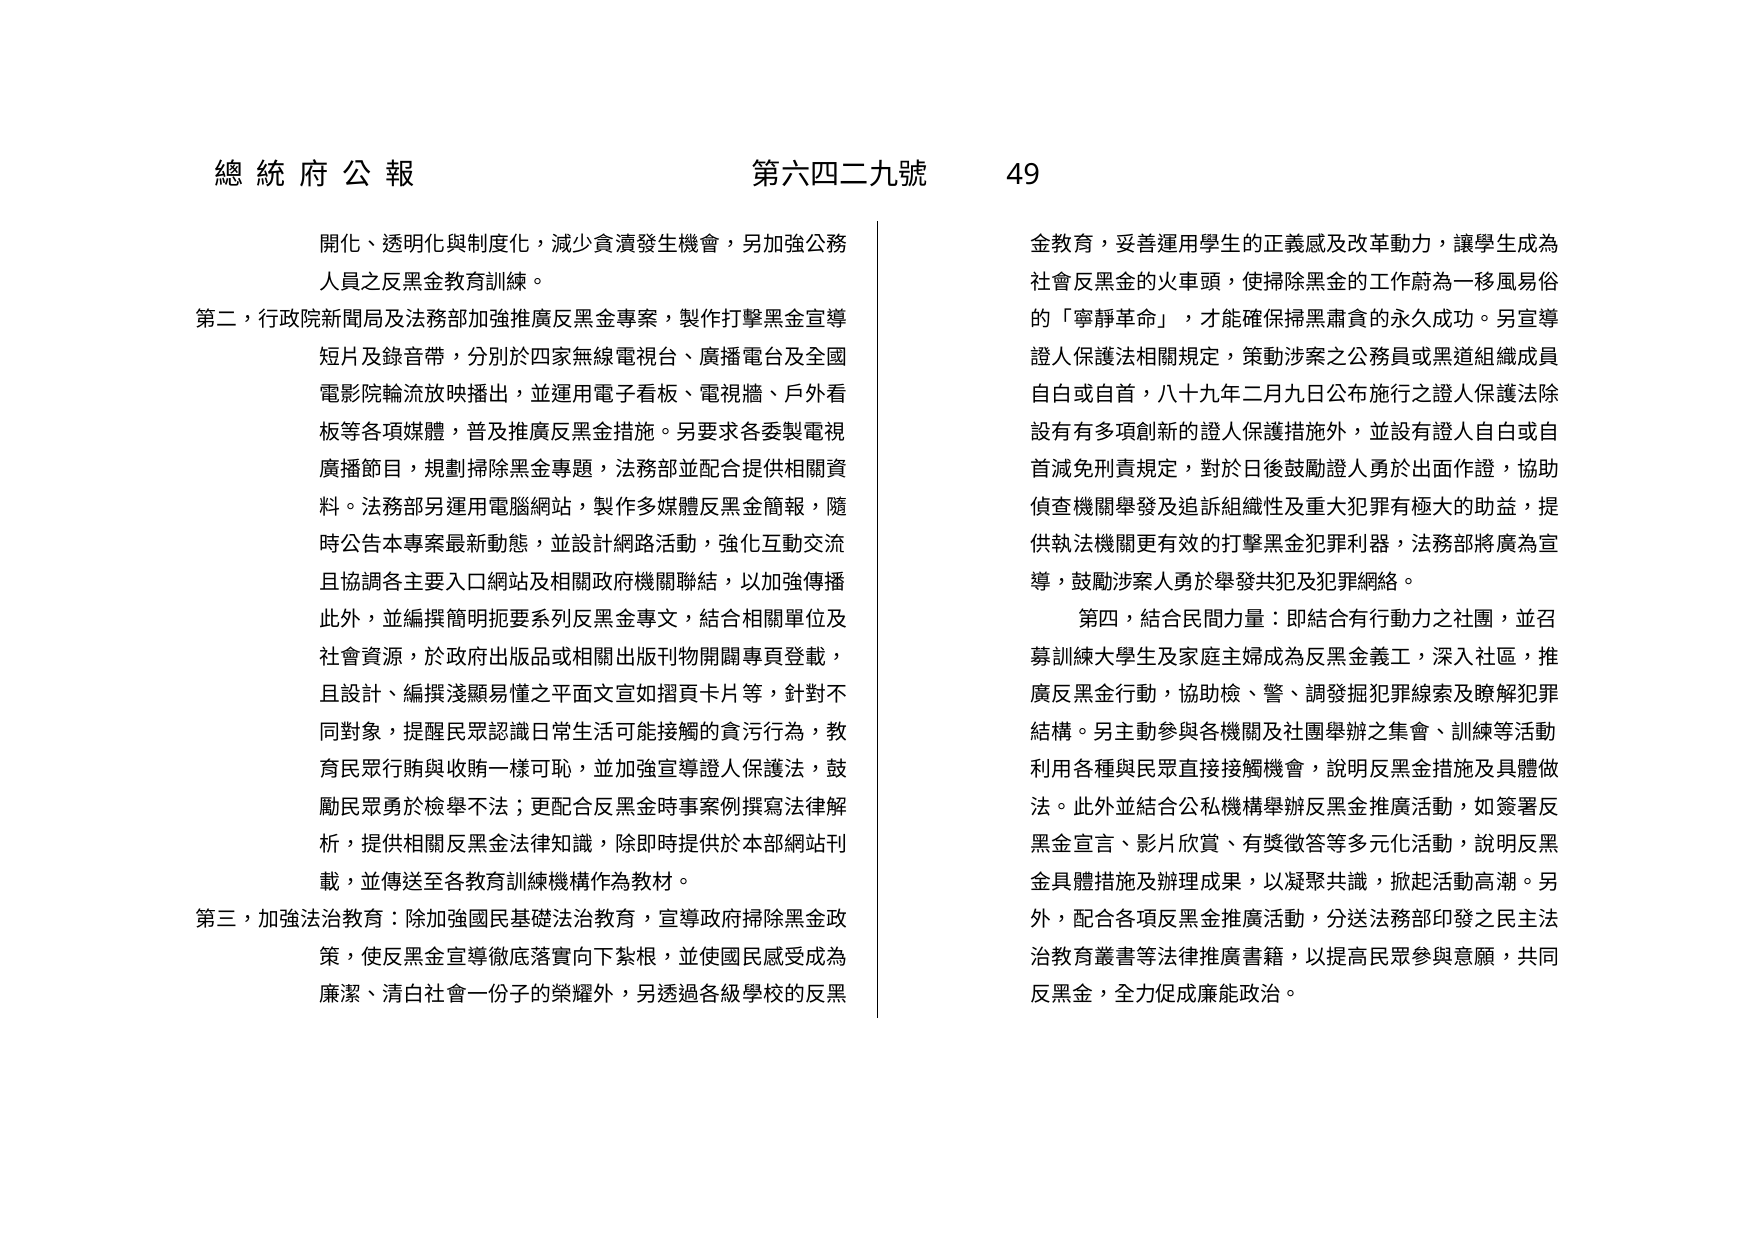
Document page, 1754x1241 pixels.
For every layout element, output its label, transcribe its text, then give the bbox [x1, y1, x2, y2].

text 金教育，妥善運用學生的正義感及改革動力，讓學生成為社會反黑金的火車頭，使掃除黑金的工作蔚為一移風易俗的「寧靜革命」，才能確保掃黑肅貪的永久成功。另宣導證人保護法相關規定，策動涉案之公務員或黑道組織成員自白或自首，八十九年二月九日公布施行之證人保護法除設有有多項創新的證人保護措施外，並設有證人自白或自首減免刑責規定，對於日後鼓勵證人勇於出面作證，協助偵查機關舉發及追訴組織性及重大犯罪有極大的助益，提供執法機關更有效的打擊黑金犯罪利器，法務部將廣為宣導，鼓勵涉案人勇於舉發共犯及犯罪網絡。 [907, 222, 1559, 597]
text 第一，由各政風機構透過問卷調查、廉政座談會與政風（民情）訪查等方式，蒐集各界反應意見，評析機關業務及政治風氣改善之狀況，並瞭解機關滿意度及清廉度變動情形，作為施政檢討改進之參考，並應定期評估機關整體政風狀況，針對可能產生無效率、不便民或可能妨害興利之業務與人員，分析問題或癥結所在，研擬具體改進意見，定期追蹤及檢討執行成效，先期防制，促使機關行政作業程序及流程公開化、透明化與制度化，減少貪瀆發生機會，另加強公務人員之反黑金教育訓練。 [195, 222, 847, 297]
text 第二，行政院新聞局及法務部加強推廣反黑金專案，製作打擊黑金宣導短片及錄音帶，分別於四家無線電視台、廣播電台及全國電影院輪流放映播出，並運用電子看板、電視牆、戶外看板等各項媒體，普及推廣反黑金措施。另要求各委製電視、廣播節目，規劃掃除黑金專題，法務部並配合提供相關資料。法務部另運用電腦網站，製作多媒體反黑金簡報，隨時公告本專案最新動態，並設計網路活動，強化互動交流；且協調各主要入口網站及相關政府機關聯結，以加強傳播。此外，並編撰簡明扼要系列反黑金專文，結合相關單位及社會資源，於政府出版品或相關出版刊物開闢專頁登載，且設計、編撰淺顯易懂之平面文宣如摺頁卡片等，針對不同對象，提醒民眾認識日常生活可能接觸的貪污行為，教育民眾行賄與收賄一樣可恥，並加強宣導證人保護法，鼓勵民眾勇於檢舉不法；更配合反黑金時事案例撰寫法律解析，提供相關反黑金法律知識，除即時提供於本部網站刊載，並傳送至各教育訓練機構作為教材。 [195, 297, 847, 897]
text 第三，加強法治教育：除加強國民基礎法治教育，宣導政府掃除黑金政策，使反黑金宣導徹底落實向下紮根，並使國民感受成為廉潔、清白社會一份子的榮耀外，另透過各級學校的反黑 [195, 897, 847, 1009]
text 第四，結合民間力量：即結合有行動力之社團，並召募訓練大學生及家庭主婦成為反黑金義工，深入社區，推廣反黑金行動，協助檢、警、調發掘犯罪線索及瞭解犯罪結構。另主動參與各機關及社團舉辦之集會、訓練等活動，利用各種與民眾直接接觸機會，說明反黑金措施及具體做法。此外並結合公私機構舉辦反黑金推廣活動，如簽署反黑金宣言、影片欣賞、有獎徵答等多元化活動，說明反黑金具體措施及辦理成果，以凝聚共識，掀起活動高潮。另外，配合各項反黑金推廣活動，分送法務部印發之民主法治教育叢書等法律推廣書籍，以提高民眾參與意願，共同反黑金，全力促成廉能政治。 [1031, 597, 1559, 1009]
